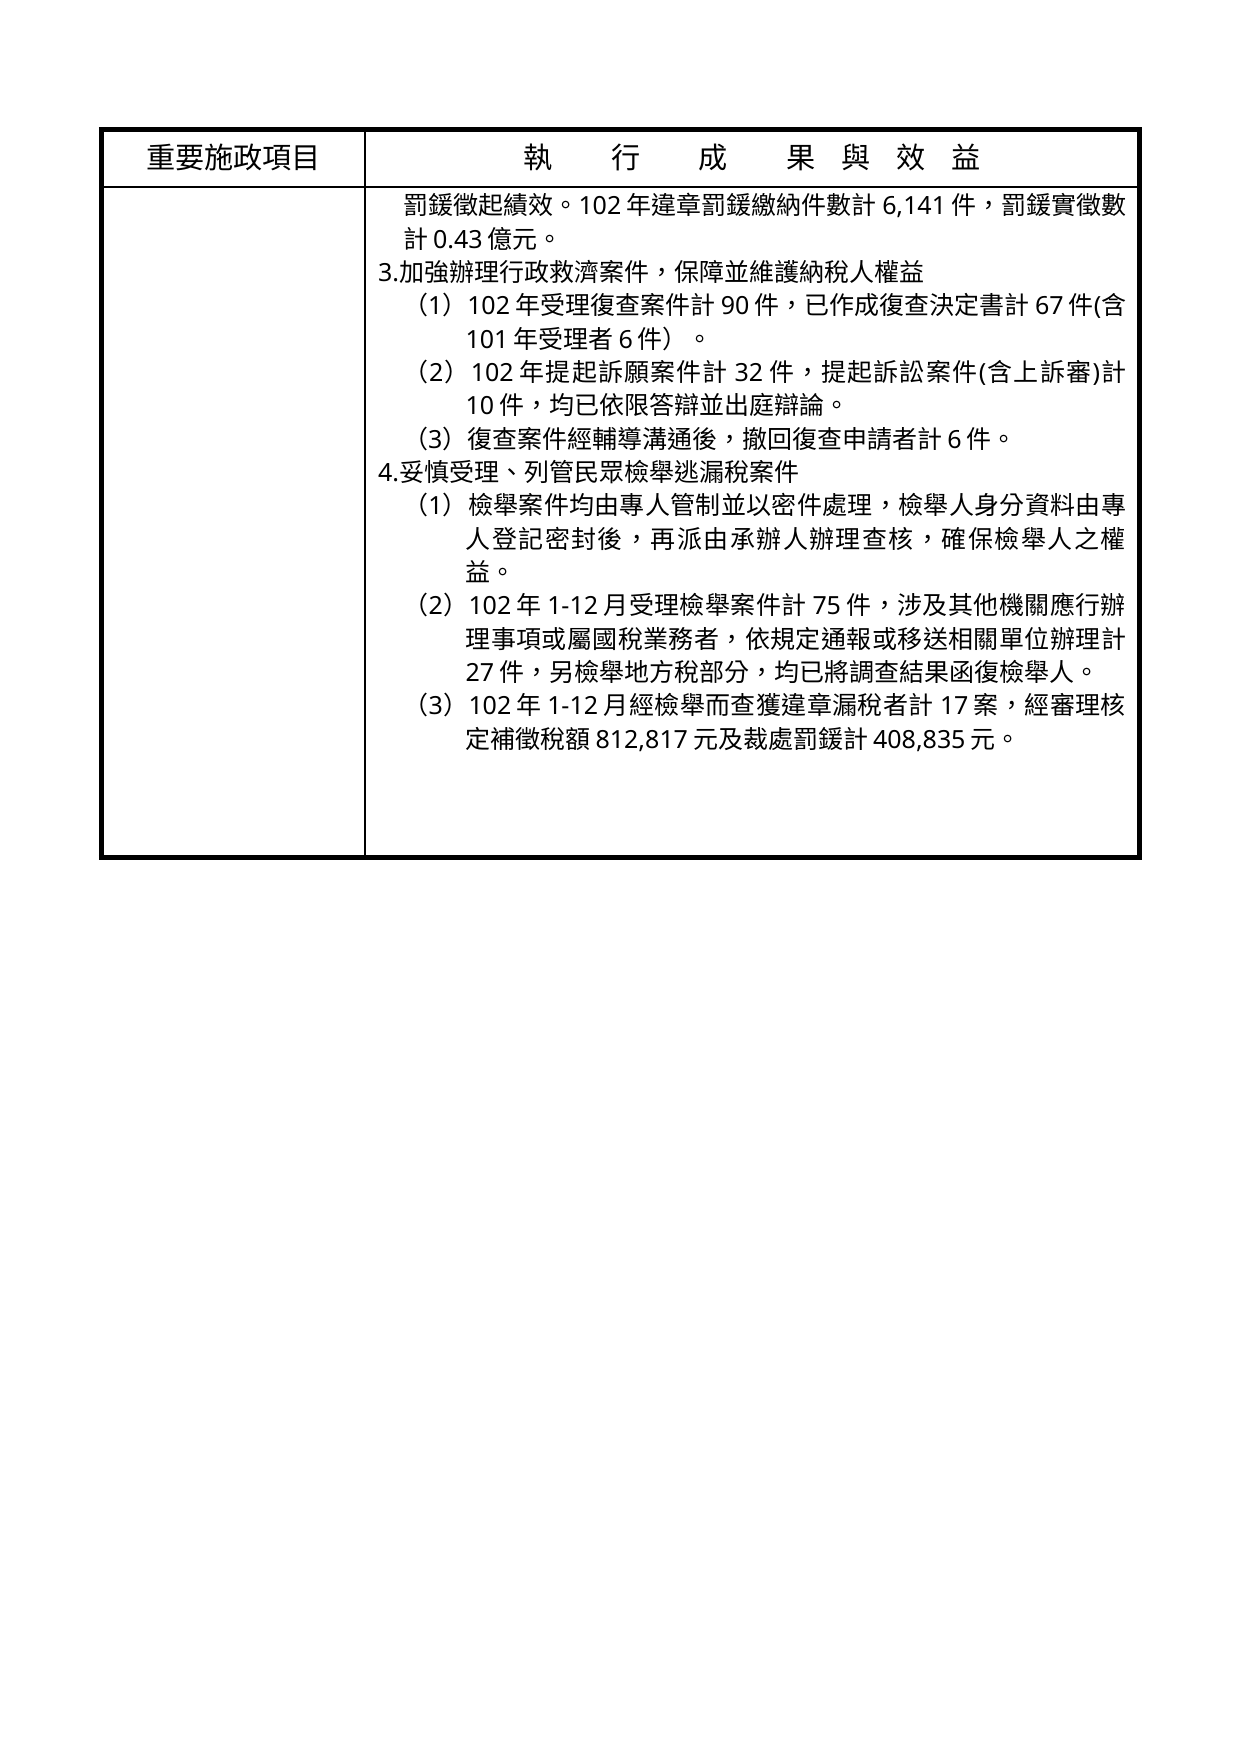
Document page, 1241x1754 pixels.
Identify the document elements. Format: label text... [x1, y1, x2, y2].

table_header 重要施政項目 [104, 132, 364, 186]
table_cell 壹、財務行政 一、財務管理 （一）切實掌握財源並予妥善運用，使各項市政建設能順利發展。 （二）加強財務行政管理，嚴格控制支出，促使各項經費經濟有效使用。 二、歲入管理 （一）加強稅外收入之管理，充裕庫收。 （二）嚴密管理各項收入憑證，防止意外或不法情事發生。 三、債務管理 辦理公債籌劃發行與還本付息業務。 貳、稅務金融管理 一、一般金融管理 （一）高雄銀行公股股權管理 （二）動產質借所管理 二、基層金融管理 （一）信用合作社社務管理 （二）信用合作社業務管理 （三）信用合作社財務管理 （四）農、漁會信用部業務管理 三、稅務行政管理 （一）加強稽徵業務 （二）欠稅管理 參、菸酒管理 一、菸酒稽查業務 二、菸酒宣導業務 二、菸酒案件處理業務 肆、公用財產管理 一、賡續清理非都市計畫市有地，維護市有財產權益 二、賡續推動「高雄市市有財產管理資訊系統」之運用 三、不動產與動產管理 四、辦理市有閒置老舊眷舍土地處理 伍、非公用財產管理 一、讓售市有土地 二、出租市有房地 三、無權占用市有非公用財產收取使用補償金。 陸、非公用財產開發 一、市有非公用房地標售作業 二、市有非公用房地標租作業 三、市有非公用房地設定地上權作業 四、閒置空地出借設置停車場及辦理綠美化作業 柒、集中支付及市庫現金管理 一、支付作業管理 二、支付系統及市庫現金管理 捌、市債管理 玖、債務付息 一、公債利息 二、支付賒借收入利息 三、支付短期借款利息 拾、債務還本 拾壹、稅捐稽徵與管理 西區稅捐稽徵處 ㄧ、稅捐稽徵業務 納稅業務 （二）財產稅稽徵及工程受益費稽徵業務 （三）機會稅稽徵業務 二、稅務管理 （一）稅務管理各項作業 （二）電子作業 （三）違章審理、行政救濟及檢舉案件受理管制 東區稅捐稽徵處 一、納稅業務 二、財產稅稽徵及工程受益費稽徵業務 三、機會稅稽徵業務 四、稅務管理 （一）稅務管理各項工作 （二）電子作業 （三）違章審理、行政救濟及檢舉案件受理管制 [104, 188, 364, 855]
table_header 執 行 成 果 與 效 益 [366, 132, 1137, 186]
table_cell 罰鍰徵起績效。102年違章罰鍰繳納件數計6,141件，罰鍰實徵數計0.43億元。 3.加強辦理行政救濟案件，保障並維護納稅人權益 （1）102年受理復查案件計90件，已作成復查決定書計67件(含101年受理者6件）。 （2）102年提起訴願案件計32件，提起訴訟案件(含上訴審)計10件，均已依限答辯並出庭辯論。 （3）復查案件經輔導溝通後，撤回復查申請者計6件。 4.妥慎受理、列管民眾檢舉逃漏稅案件 （1）檢舉案件均由專人管制並以密件處理，檢舉人身分資料由專人登記密封後，再派由承辦人辦理查核，確保檢舉人之權益。 （2）102年1-12月受理檢舉案件計75件，涉及其他機關應行辦理事項或屬國稅業務者，依規定通報或移送相關單位辦理計27件，另檢舉地方稅部分，均已將調查結果函復檢舉人。 （3）102年1-12月經檢舉而查獲違章漏稅者計17案，經審理核定補徵稅額812,817元及裁處罰鍰計408,835元。 [366, 188, 1137, 855]
